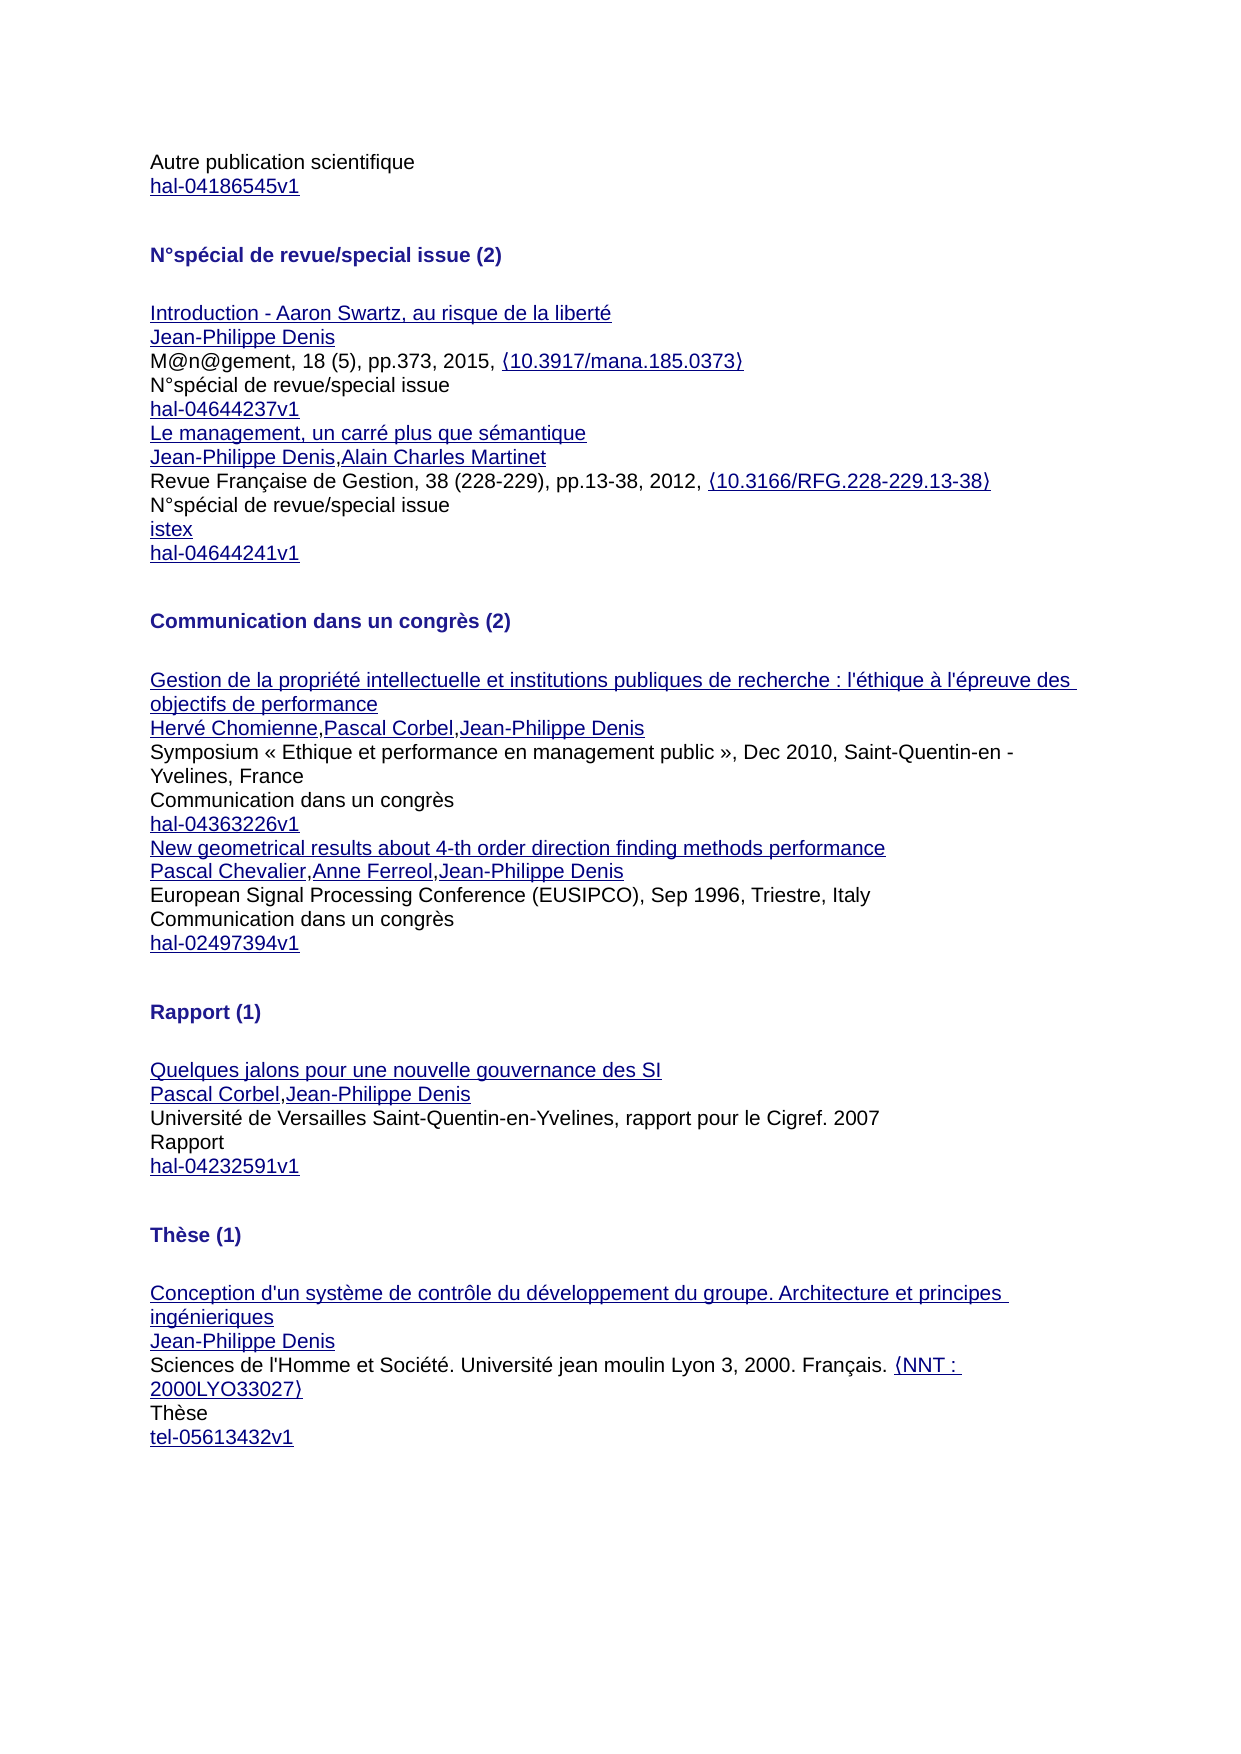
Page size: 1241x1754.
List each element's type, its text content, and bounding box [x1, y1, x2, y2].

table_header Quelques jalons pour une nouvelle gouvernance des SI Pascal Corbel,Jean-Philippe Denis Université de Versailles Saint-Quentin-en-Yvelines, rapport pour le Cigref. 2007 Rapport hal-04232591v1 [150, 1058, 1090, 1178]
table_header Conception d'un système de contrôle du développement du groupe. Architecture et principes ingénieriques Jean-Philippe Denis Sciences de l'Homme et Société. Université jean moulin Lyon 3, 2000. Français. ⟨NNT : 2000LYO33027⟩ Thèse tel-05613432v1 [150, 1281, 1090, 1449]
subtitle N°spécial de revue/special issue (2) [150, 243, 1090, 267]
table_cell Le management, un carré plus que sémantique Jean-Philippe Denis,Alain Charles Martinet Revue Française de Gestion, 38 (228-229), pp.13-38, 2012, ⟨10.3166/RFG.228-229.13-38⟩ N°spécial de revue/special issue istex hal-04644241v1 [150, 421, 1090, 564]
subtitle Thèse (1) [150, 1223, 1090, 1247]
table_cell Autre publication scientifique hal-04186545v1 [150, 150, 1090, 198]
subtitle Rapport (1) [150, 1000, 1090, 1024]
table_cell New geometrical results about 4-th order direction finding methods performance Pascal Chevalier,Anne Ferreol,Jean-Philippe Denis European Signal Processing Conference (EUSIPCO), Sep 1996, Triestre, Italy Communication dans un congrès hal-02497394v1 [150, 835, 1090, 955]
table_header Introduction - Aaron Swartz, au risque de la liberté Jean-Philippe Denis M@n@gement, 18 (5), pp.373, 2015, ⟨10.3917/mana.185.0373⟩ N°spécial de revue/special issue hal-04644237v1 [150, 301, 1090, 421]
table_header Gestion de la propriété intellectuelle et institutions publiques de recherche : l'éthique à l'épreuve des objectifs de performance Hervé Chomienne,Pascal Corbel,Jean-Philippe Denis Symposium « Ethique et performance en management public », Dec 2010, Saint-Quentin-en -Yvelines, France Communication dans un congrès hal-04363226v1 [150, 668, 1090, 835]
subtitle Communication dans un congrès (2) [150, 609, 1090, 633]
